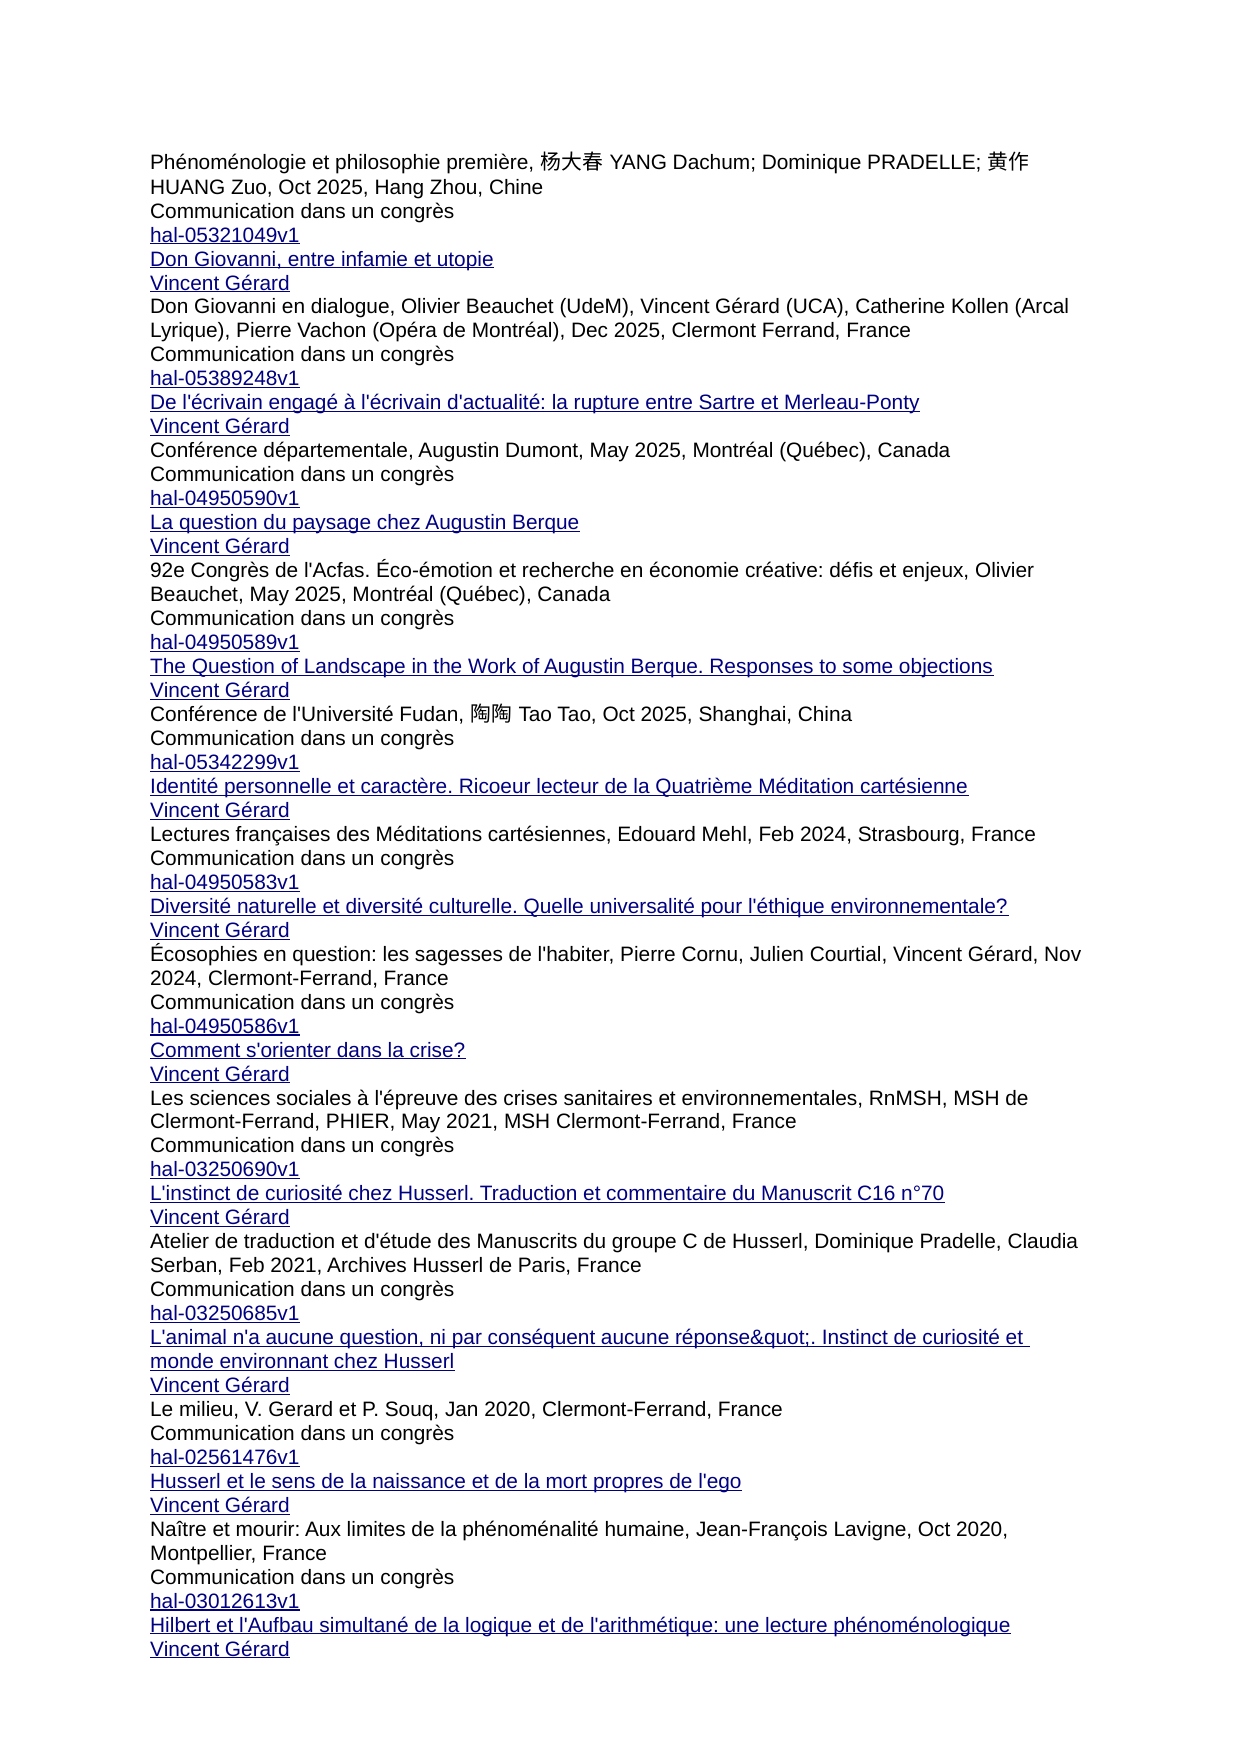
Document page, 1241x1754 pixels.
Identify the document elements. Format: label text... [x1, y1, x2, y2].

table_cell L'animal n'a aucune question, ni par conséquent aucune réponse&quot;. Instinct de curiosité et monde environnant chez Husserl Vincent Gérard Le milieu, V. Gerard et P. Souq, Jan 2020, Clermont-Ferrand, France Communication dans un congrès hal-02561476v1 [150, 1325, 1090, 1469]
table_cell L'instinct de curiosité chez Husserl. Traduction et commentaire du Manuscrit C16 n°70 Vincent Gérard Atelier de traduction et d'étude des Manuscrits du groupe C de Husserl, Dominique Pradelle, Claudia Serban, Feb 2021, Archives Husserl de Paris, France Communication dans un congrès hal-03250685v1 [150, 1181, 1090, 1325]
table_cell Diversité naturelle et diversité culturelle. Quelle universalité pour l'éthique environnementale? Vincent Gérard Écosophies en question: les sagesses de l'habiter, Pierre Cornu, Julien Courtial, Vincent Gérard, Nov 2024, Clermont-Ferrand, France Communication dans un congrès hal-04950586v1 [150, 894, 1090, 1037]
table_cell Don Giovanni, entre infamie et utopie Vincent Gérard Don Giovanni en dialogue, Olivier Beauchet (UdeM), Vincent Gérard (UCA), Catherine Kollen (Arcal Lyrique), Pierre Vachon (Opéra de Montréal), Dec 2025, Clermont Ferrand, France Communication dans un congrès hal-05389248v1 [150, 246, 1090, 390]
table_cell De l'écrivain engagé à l'écrivain d'actualité: la rupture entre Sartre et Merleau-Ponty Vincent Gérard Conférence départementale, Augustin Dumont, May 2025, Montréal (Québec), Canada Communication dans un congrès hal-04950590v1 [150, 390, 1090, 510]
table_cell La question du paysage chez Augustin Berque Vincent Gérard 92e Congrès de l'Acfas. Éco-émotion et recherche en économie créative: défis et enjeux, Olivier Beauchet, May 2025, Montréal (Québec), Canada Communication dans un congrès hal-04950589v1 [150, 510, 1090, 654]
table_cell Identité personnelle et caractère. Ricoeur lecteur de la Quatrième Méditation cartésienne Vincent Gérard Lectures françaises des Méditations cartésiennes, Edouard Mehl, Feb 2024, Strasbourg, France Communication dans un congrès hal-04950583v1 [150, 774, 1090, 894]
table_cell Hilbert et l'Aufbau simultané de la logique et de l'arithmétique: une lecture phénoménologique Vincent Gérard [150, 1613, 1090, 1660]
table_cell Phénoménologie et philosophie première, 杨大春 YANG Dachum; Dominique PRADELLE; 黄作 HUANG Zuo, Oct 2025, Hang Zhou, Chine Communication dans un congrès hal-05321049v1 [150, 150, 1090, 246]
table_cell The Question of Landscape in the Work of Augustin Berque. Responses to some objections Vincent Gérard Conférence de l'Université Fudan, 陶陶 Tao Tao, Oct 2025, Shanghai, China Communication dans un congrès hal-05342299v1 [150, 654, 1090, 774]
table_cell Husserl et le sens de la naissance et de la mort propres de l'ego Vincent Gérard Naître et mourir: Aux limites de la phénoménalité humaine, Jean-François Lavigne, Oct 2020, Montpellier, France Communication dans un congrès hal-03012613v1 [150, 1469, 1090, 1612]
table_cell Comment s'orienter dans la crise? Vincent Gérard Les sciences sociales à l'épreuve des crises sanitaires et environnementales, RnMSH, MSH de Clermont-Ferrand, PHIER, May 2021, MSH Clermont-Ferrand, France Communication dans un congrès hal-03250690v1 [150, 1038, 1090, 1181]
